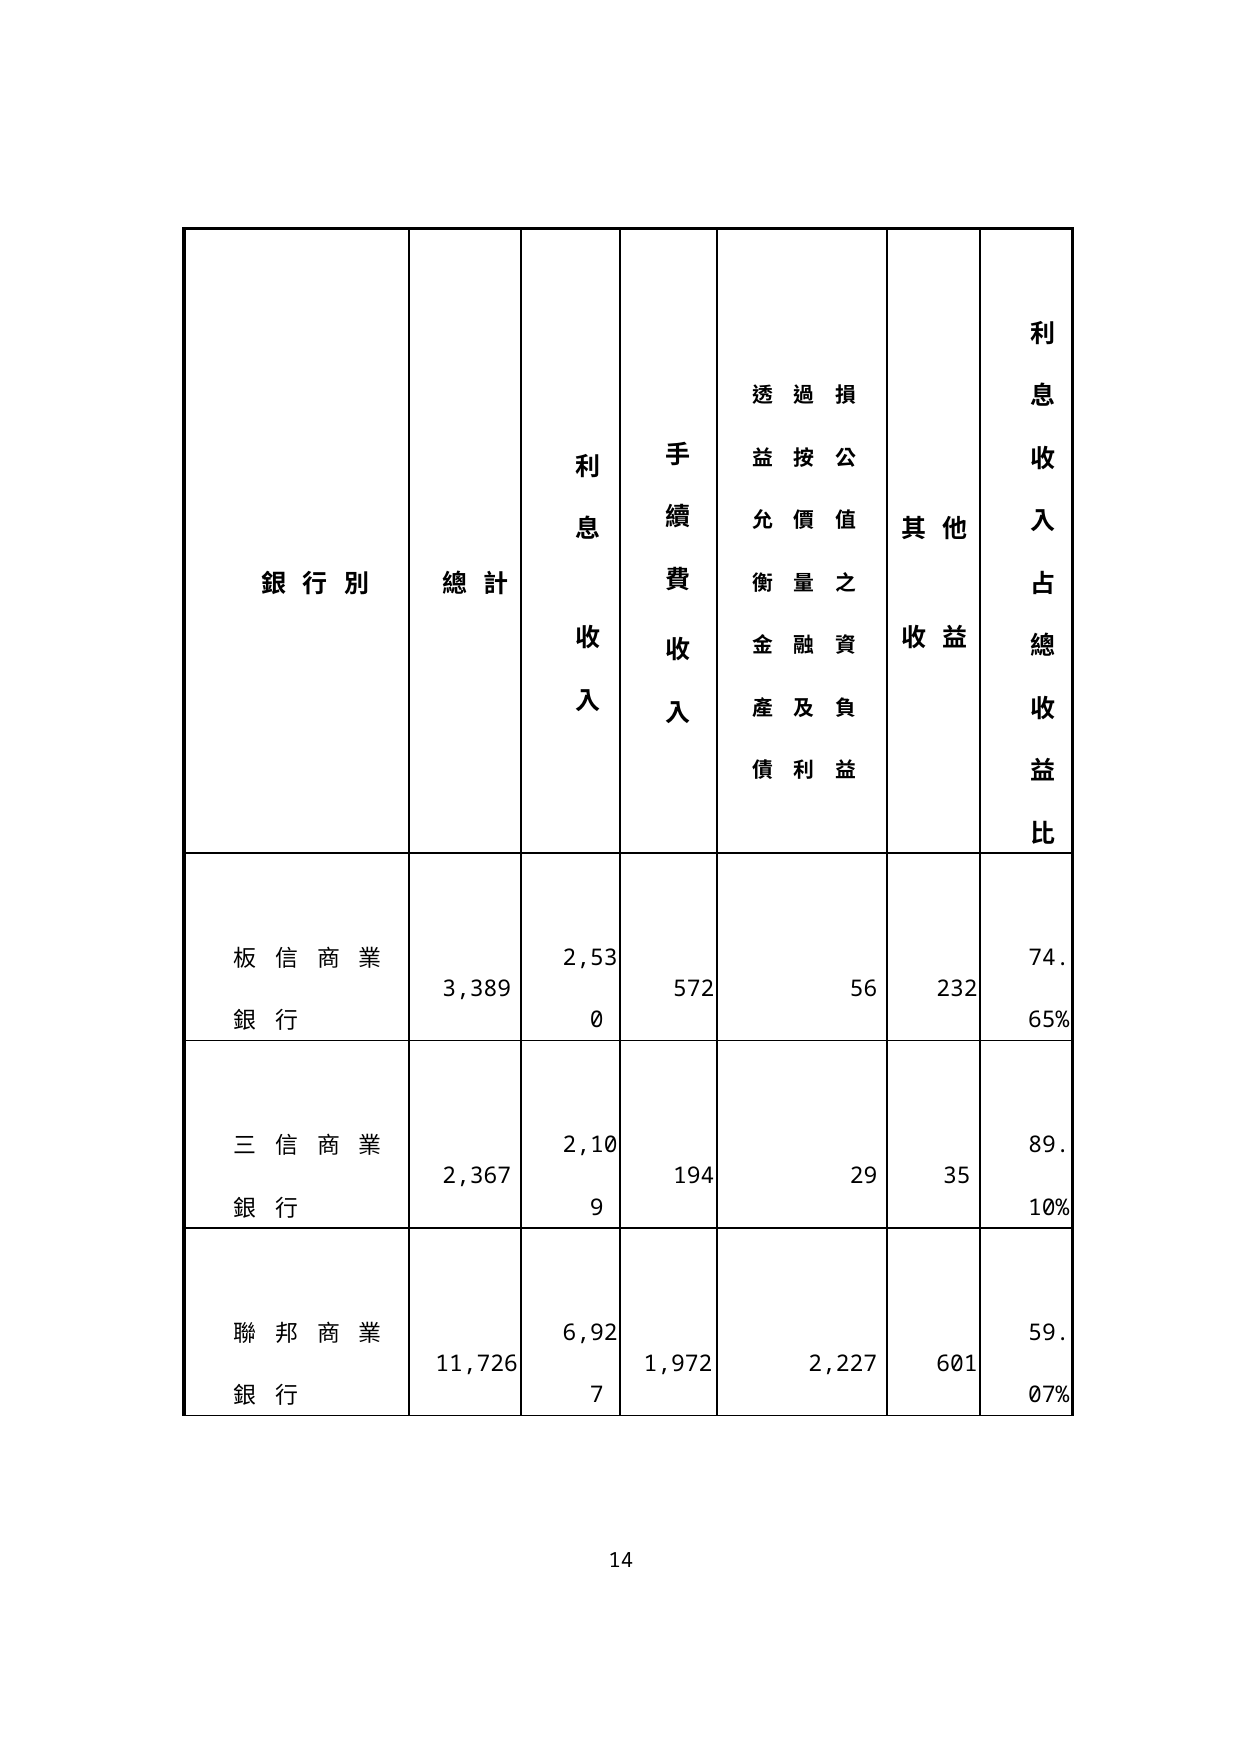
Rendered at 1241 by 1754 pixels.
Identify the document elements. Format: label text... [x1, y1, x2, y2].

table_cell 11,726 [410, 1229, 520, 1415]
table_cell 3,389 [410, 854, 520, 1040]
table_header 銀行別 [186, 230, 408, 852]
table_cell 2,530 [522, 854, 619, 1040]
table_cell 56 [718, 854, 886, 1040]
table_cell 572 [621, 854, 716, 1040]
table_header 利息 收入 [522, 230, 619, 852]
table_cell 59.07% [981, 1229, 1071, 1415]
table_cell 232 [888, 854, 979, 1040]
table_cell 89.10% [981, 1041, 1071, 1227]
table_cell 601 [888, 1229, 979, 1415]
table_cell 6,927 [522, 1229, 619, 1415]
table_cell 三信商業銀行 [186, 1041, 408, 1227]
table_header 手續費 收入 [621, 230, 716, 852]
table_cell 35 [888, 1041, 979, 1227]
table_cell 2,227 [718, 1229, 886, 1415]
table_cell 聯邦商業銀行 [186, 1229, 408, 1415]
table_cell 2,367 [410, 1041, 520, 1227]
table_cell 2,109 [522, 1041, 619, 1227]
table_cell 1,972 [621, 1229, 716, 1415]
table_cell 194 [621, 1041, 716, 1227]
table_cell 74.65% [981, 854, 1071, 1040]
table_header 其他 收益 [888, 230, 979, 852]
table_cell 板信商業銀行 [186, 854, 408, 1040]
table_header 利息收入占總收益比 [981, 230, 1071, 852]
table_header 透過損益按公允價值衡量之金融資產及負債利益 [718, 230, 886, 852]
table_cell 29 [718, 1041, 886, 1227]
table_header 總計 [410, 230, 520, 852]
